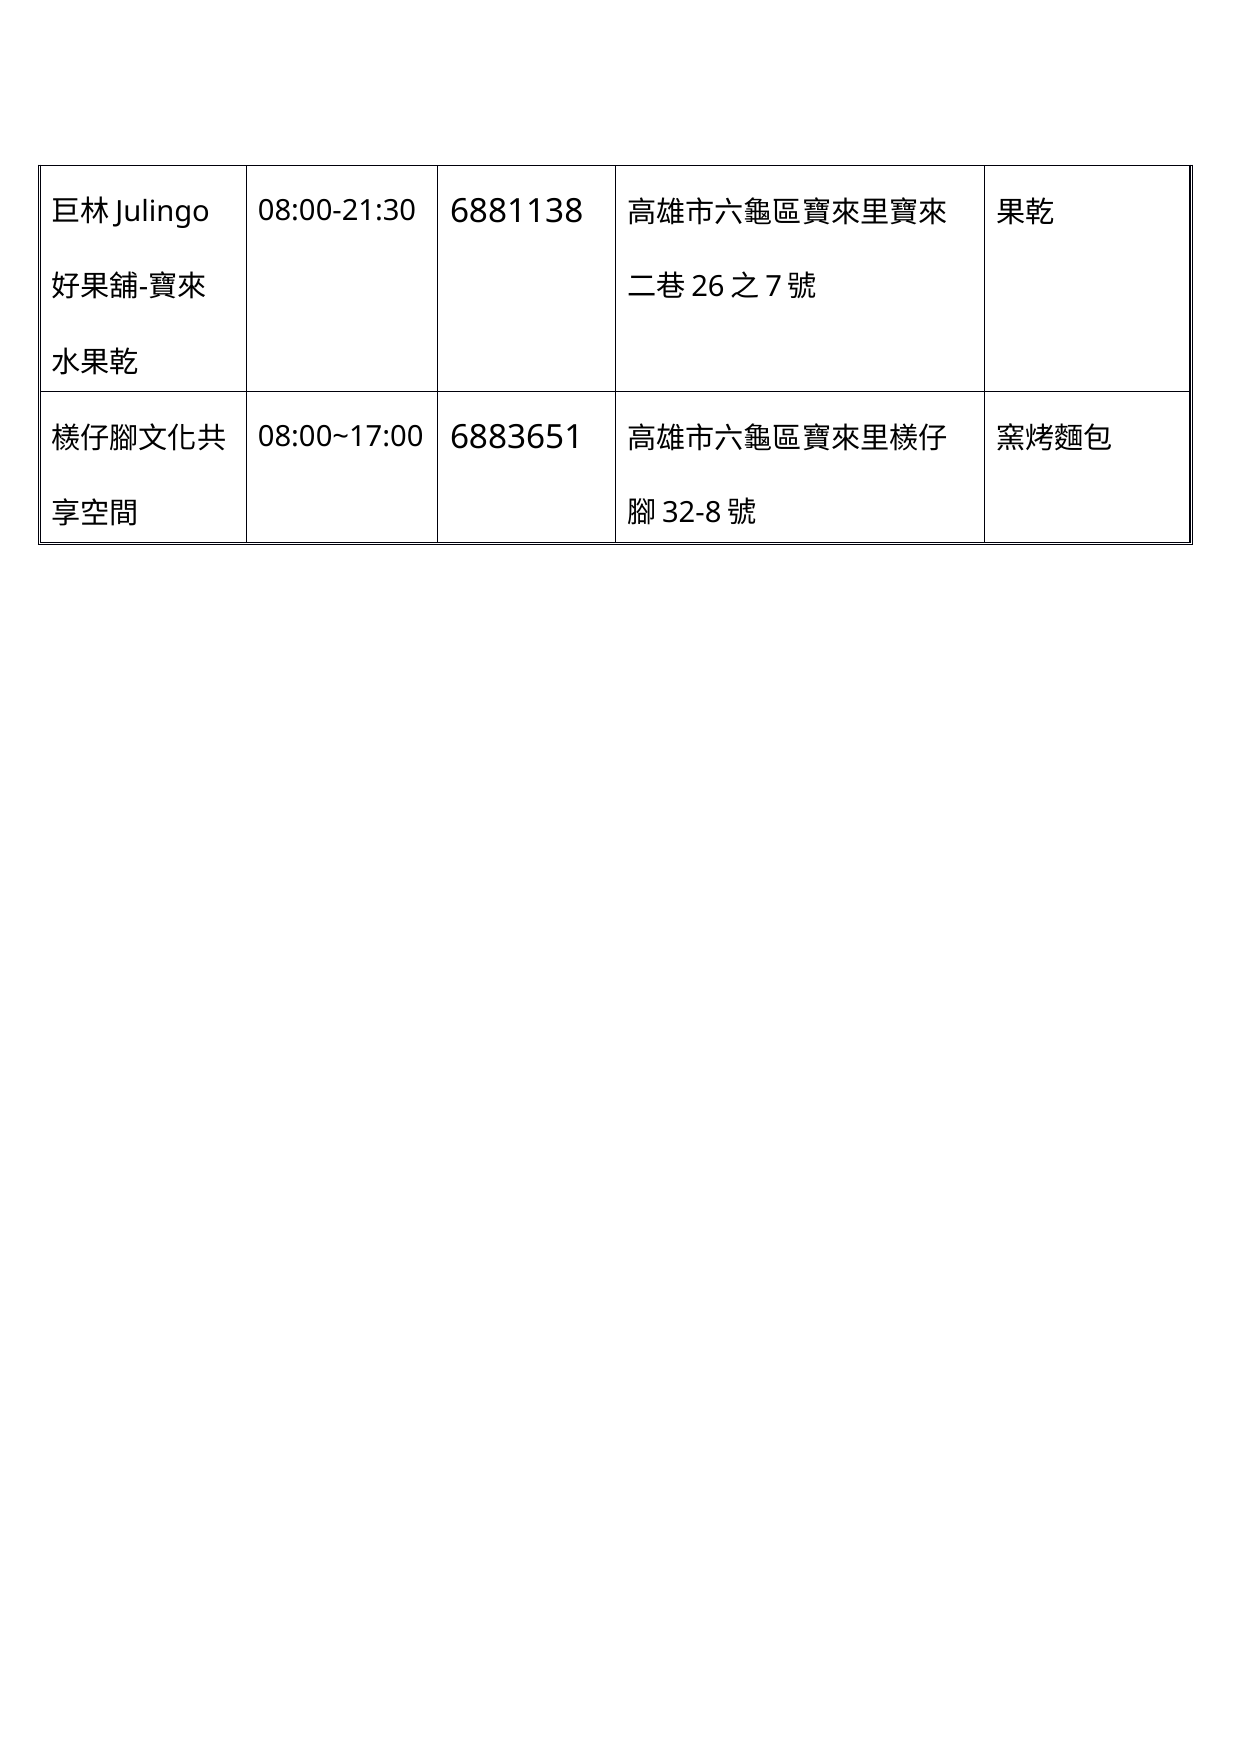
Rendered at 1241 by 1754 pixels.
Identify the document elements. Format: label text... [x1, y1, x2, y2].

table_cell 果乾 [985, 166, 1189, 391]
table_cell 高雄市六龜區寶來里寶來二巷26之7號 [616, 166, 984, 391]
table_cell 08:00-21:30 [247, 166, 437, 391]
table_cell 檨仔腳文化共享空間 [41, 392, 246, 542]
table_cell 高雄市六龜區寶來里檨仔腳32-8號 [616, 392, 984, 542]
table_cell 巨林Julingo好果舖-寶來水果乾 [41, 166, 246, 391]
table_cell 6883651 [438, 392, 615, 542]
table_cell 窯烤麵包 [985, 392, 1189, 542]
table_cell 08:00~17:00 [247, 392, 437, 542]
table_cell 6881138 [438, 166, 615, 391]
